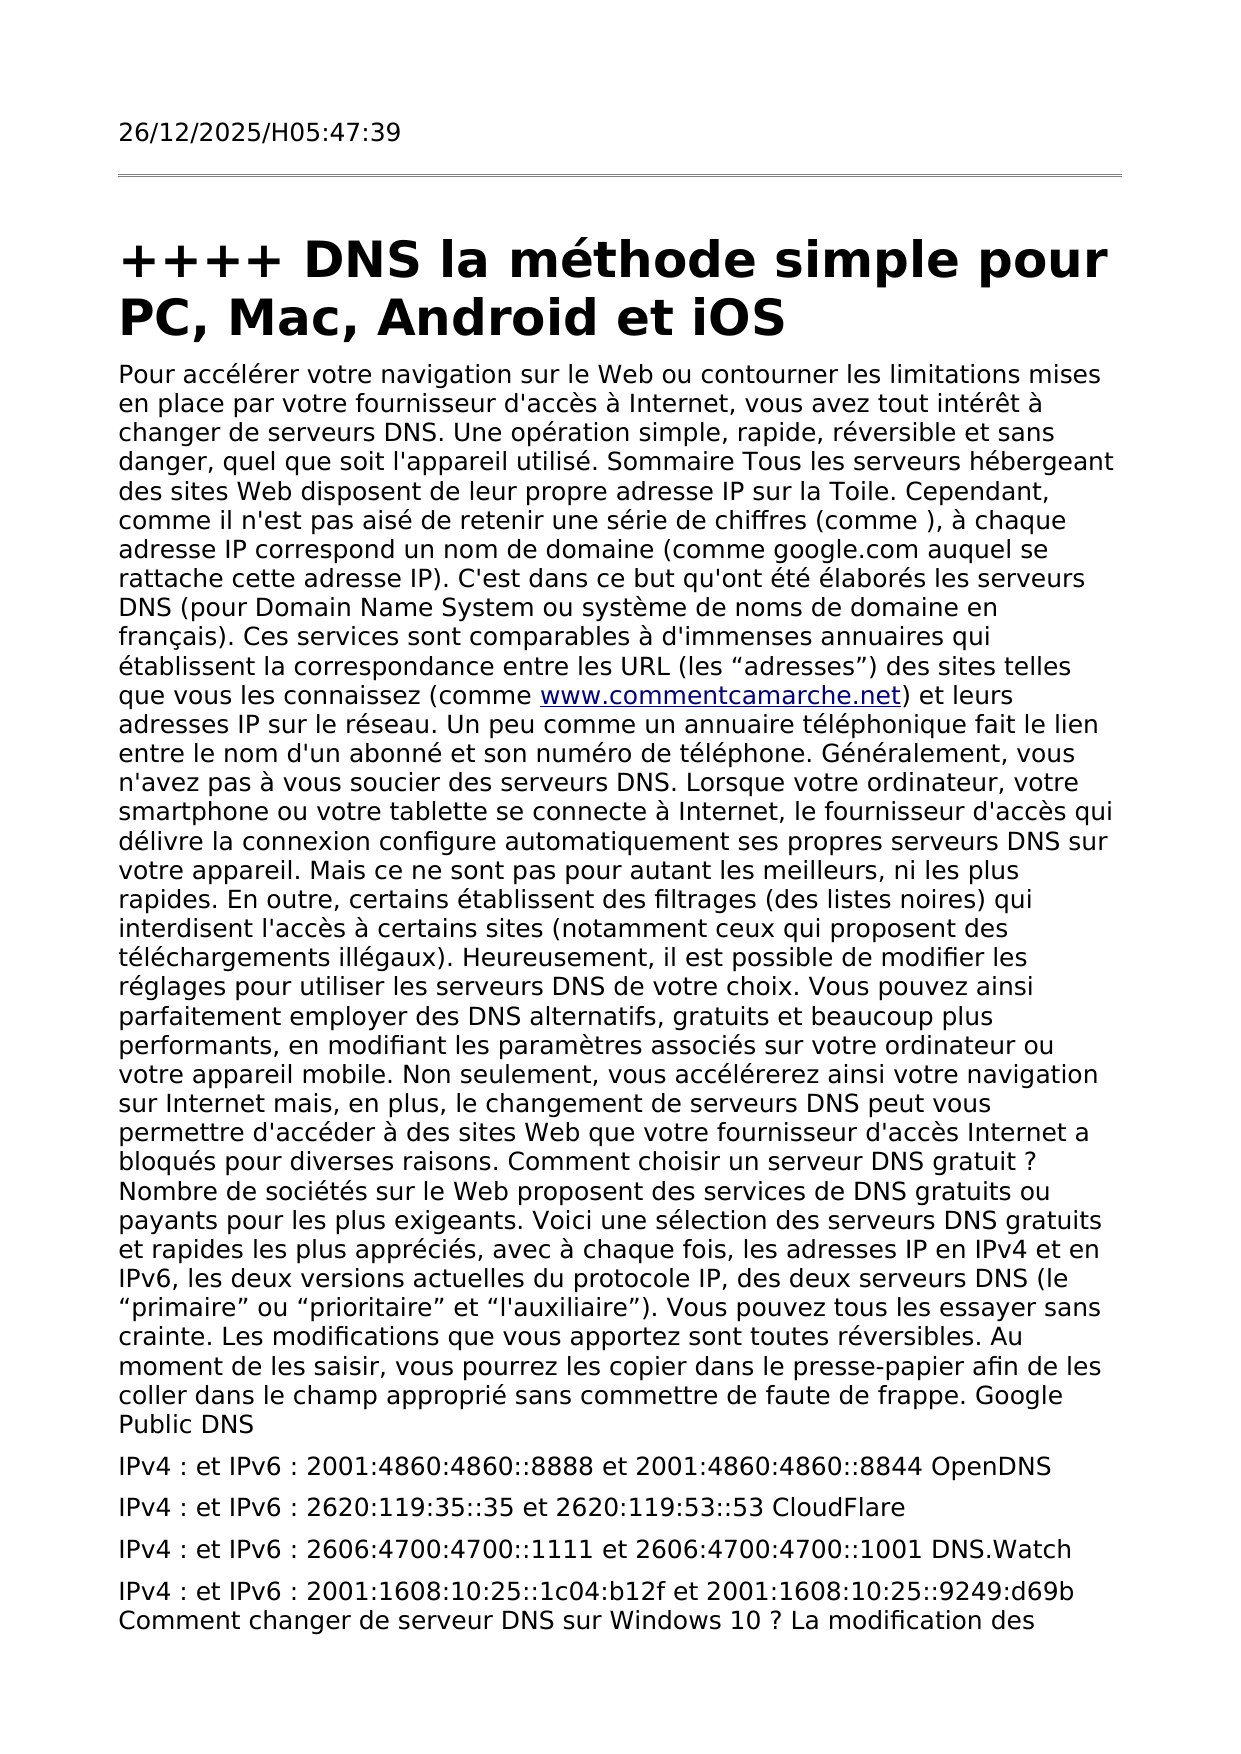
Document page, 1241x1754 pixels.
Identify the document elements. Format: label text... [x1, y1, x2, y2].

text IPv4 : et IPv6 : 2001:4860:4860::8888 et 2001:4860:4860::8844 OpenDNS [118, 1452, 1122, 1481]
text IPv4 : et IPv6 : 2001:1608:10:25::1c04:b12f et 2001:1608:10:25::9249:d69b Comment changer de serveur DNS sur Windows 10 ? La modification des [118, 1577, 1122, 1635]
text 26/12/2025/H05:47:39 [118, 118, 1122, 147]
text Pour accélérer votre navigation sur le Web ou contourner les limitations mises en place par votre fournisseur d'accès à Internet, vous avez tout intérêt à changer de serveurs DNS. Une opération simple, rapide, réversible et sans danger, quel que soit l'appareil utilisé. Sommaire Tous les serveurs hébergeant des sites Web disposent de leur propre adresse IP sur la Toile. Cependant, comme il n'est pas aisé de retenir une série de chiffres (comme ), à chaque adresse IP correspond un nom de domaine (comme google.com auquel se rattache cette adresse IP). C'est dans ce but qu'ont été élaborés les serveurs DNS (pour Domain Name System ou système de noms de domaine en français). Ces services sont comparables à d'immenses annuaires qui établissent la correspondance entre les URL (les “adresses”) des sites telles que vous les connaissez (comme www.commentcamarche.net) et leurs adresses IP sur le réseau. Un peu comme un annuaire téléphonique fait le lien entre le nom d'un abonné et son numéro de téléphone. Généralement, vous n'avez pas à vous soucier des serveurs DNS. Lorsque votre ordinateur, votre smartphone ou votre tablette se connecte à Internet, le fournisseur d'accès qui délivre la connexion configure automatiquement ses propres serveurs DNS sur votre appareil. Mais ce ne sont pas pour autant les meilleurs, ni les plus rapides. En outre, certains établissent des filtrages (des listes noires) qui interdisent l'accès à certains sites (notamment ceux qui proposent des téléchargements illégaux). Heureusement, il est possible de modifier les réglages pour utiliser les serveurs DNS de votre choix. Vous pouvez ainsi parfaitement employer des DNS alternatifs, gratuits et beaucoup plus performants, en modifiant les paramètres associés sur votre ordinateur ou votre appareil mobile. Non seulement, vous accélérerez ainsi votre navigation sur Internet mais, en plus, le changement de serveurs DNS peut vous permettre d'accéder à des sites Web que votre fournisseur d'accès Internet a bloqués pour diverses raisons. Comment choisir un serveur DNS gratuit ? Nombre de sociétés sur le Web proposent des services de DNS gratuits ou payants pour les plus exigeants. Voici une sélection des serveurs DNS gratuits et rapides les plus appréciés, avec à chaque fois, les adresses IP en IPv4 et en IPv6, les deux versions actuelles du protocole IP, des deux serveurs DNS (le “primaire” ou “prioritaire” et “l'auxiliaire”). Vous pouvez tous les essayer sans crainte. Les modifications que vous apportez sont toutes réversibles. Au moment de les saisir, vous pourrez les copier dans le presse-papier afin de les coller dans le champ approprié sans commettre de faute de frappe. Google Public DNS [118, 360, 1122, 1439]
subtitle ++++ DNS la méthode simple pour PC, Mac, Android et iOS [118, 231, 1122, 348]
text IPv4 : et IPv6 : 2620:119:35::35 et 2620:119:53::53 CloudFlare [118, 1493, 1122, 1523]
text IPv4 : et IPv6 : 2606:4700:4700::1111 et 2606:4700:4700::1001 DNS.Watch [118, 1535, 1122, 1564]
